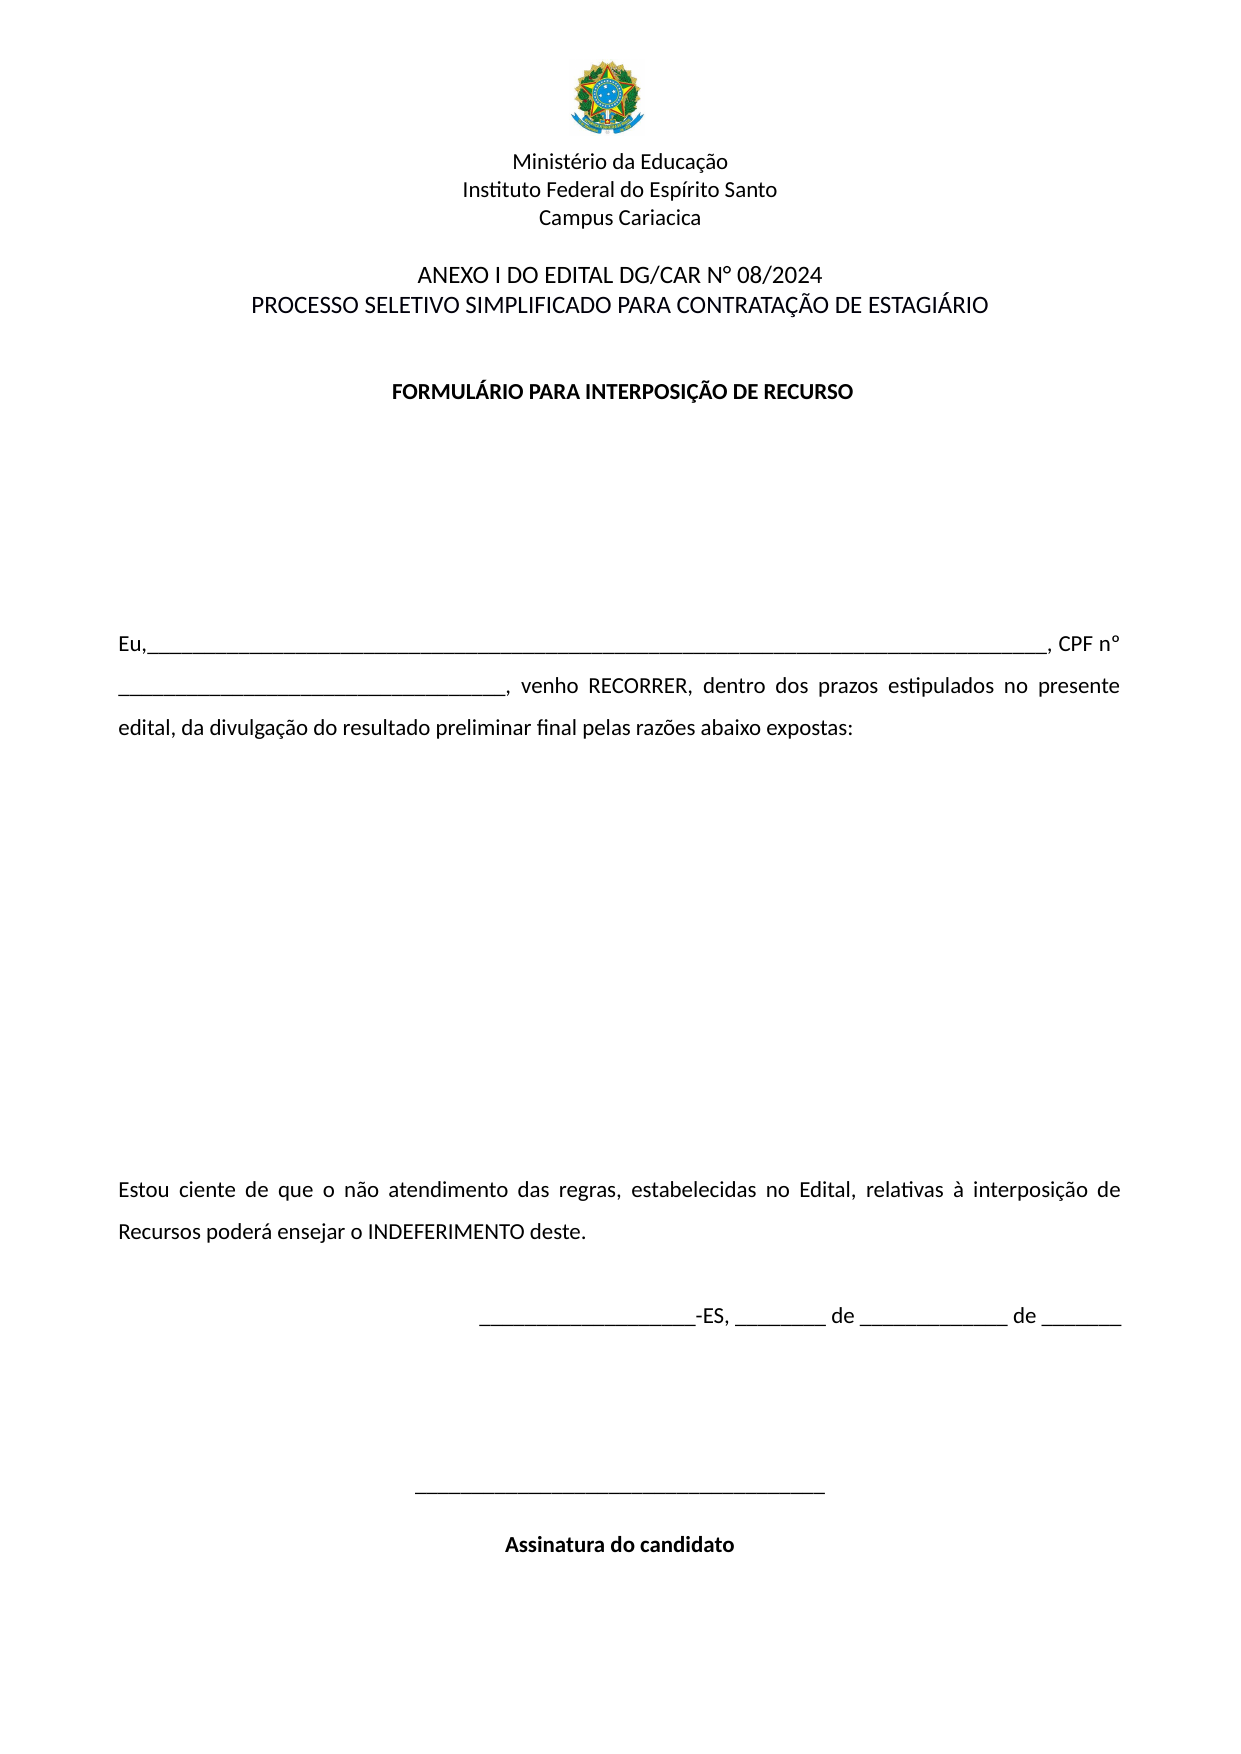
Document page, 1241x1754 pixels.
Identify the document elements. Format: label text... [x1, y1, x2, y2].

text Estou ciente de que o não atendimento das regras, estabelecidas no Edital, relativas à interposição de Recursos poderá ensejar o INDEFERIMENTO deste. [118, 1175, 1122, 1245]
text Eu,_______________________________________________________________________________, CPF nº __________________________________, venho RECORRER, dentro dos prazos estipulados no presente edital, da divulgação do resultado preliminar final pelas razões abaixo expostas: [118, 629, 1122, 741]
text Assinatura do candidato [197, 1530, 1042, 1558]
text ____________________________________ [118, 1469, 1122, 1497]
text PROCESSO SELETIVO SIMPLIFICADO PARA CONTRATAÇÃO DE ESTAGIÁRIO [118, 289, 1122, 320]
text ___________________-ES, ________ de _____________ de _______ [118, 1301, 1122, 1329]
text Instituto Federal do Espírito Santo [118, 175, 1122, 203]
text Campus Cariacica [118, 203, 1122, 231]
text Ministério da Educação [118, 147, 1122, 175]
text ANEXO I DO EDITAL DG/CAR N° 08/2024 [118, 259, 1122, 289]
text FORMULÁRIO PARA INTERPOSIÇÃO DE RECURSO [118, 377, 1122, 405]
